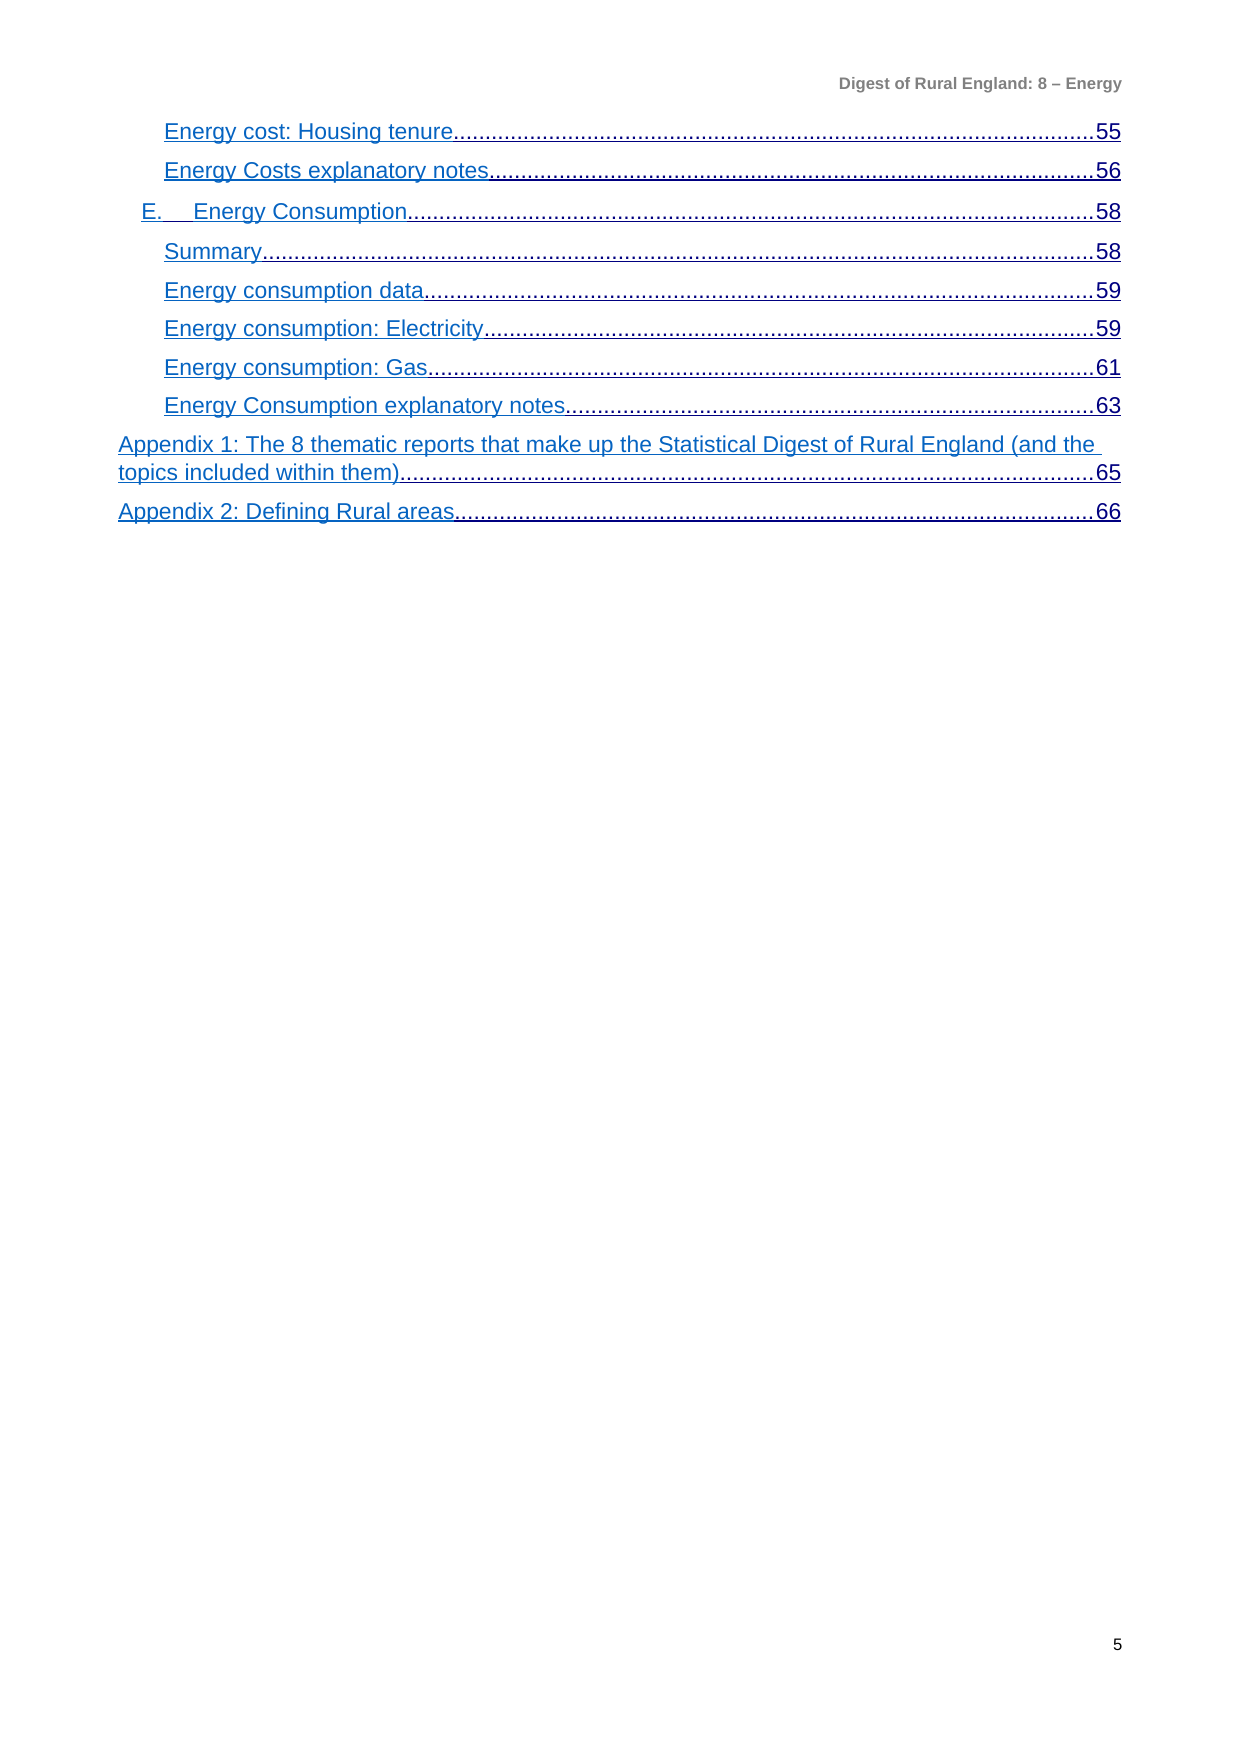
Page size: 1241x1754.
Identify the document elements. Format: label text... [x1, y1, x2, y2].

text Appendix 2: Defining Rural areas 66 [118, 498, 1122, 524]
text Appendix 1: The 8 thematic reports that make up the Statistical Digest of Rural England (and the topics included within them) 65 [118, 431, 1122, 485]
text Energy Costs explanatory notes 56 [164, 157, 1122, 183]
text E. Energy Consumption 58 [141, 195, 1122, 226]
text Summary 58 [164, 238, 1122, 264]
text Energy Consumption explanatory notes 63 [164, 392, 1122, 419]
text Energy consumption data 59 [164, 277, 1122, 303]
text Energy consumption: Gas 61 [164, 354, 1122, 380]
text Energy consumption: Electricity 59 [164, 315, 1122, 342]
text Energy cost: Housing tenure 55 [164, 118, 1122, 144]
